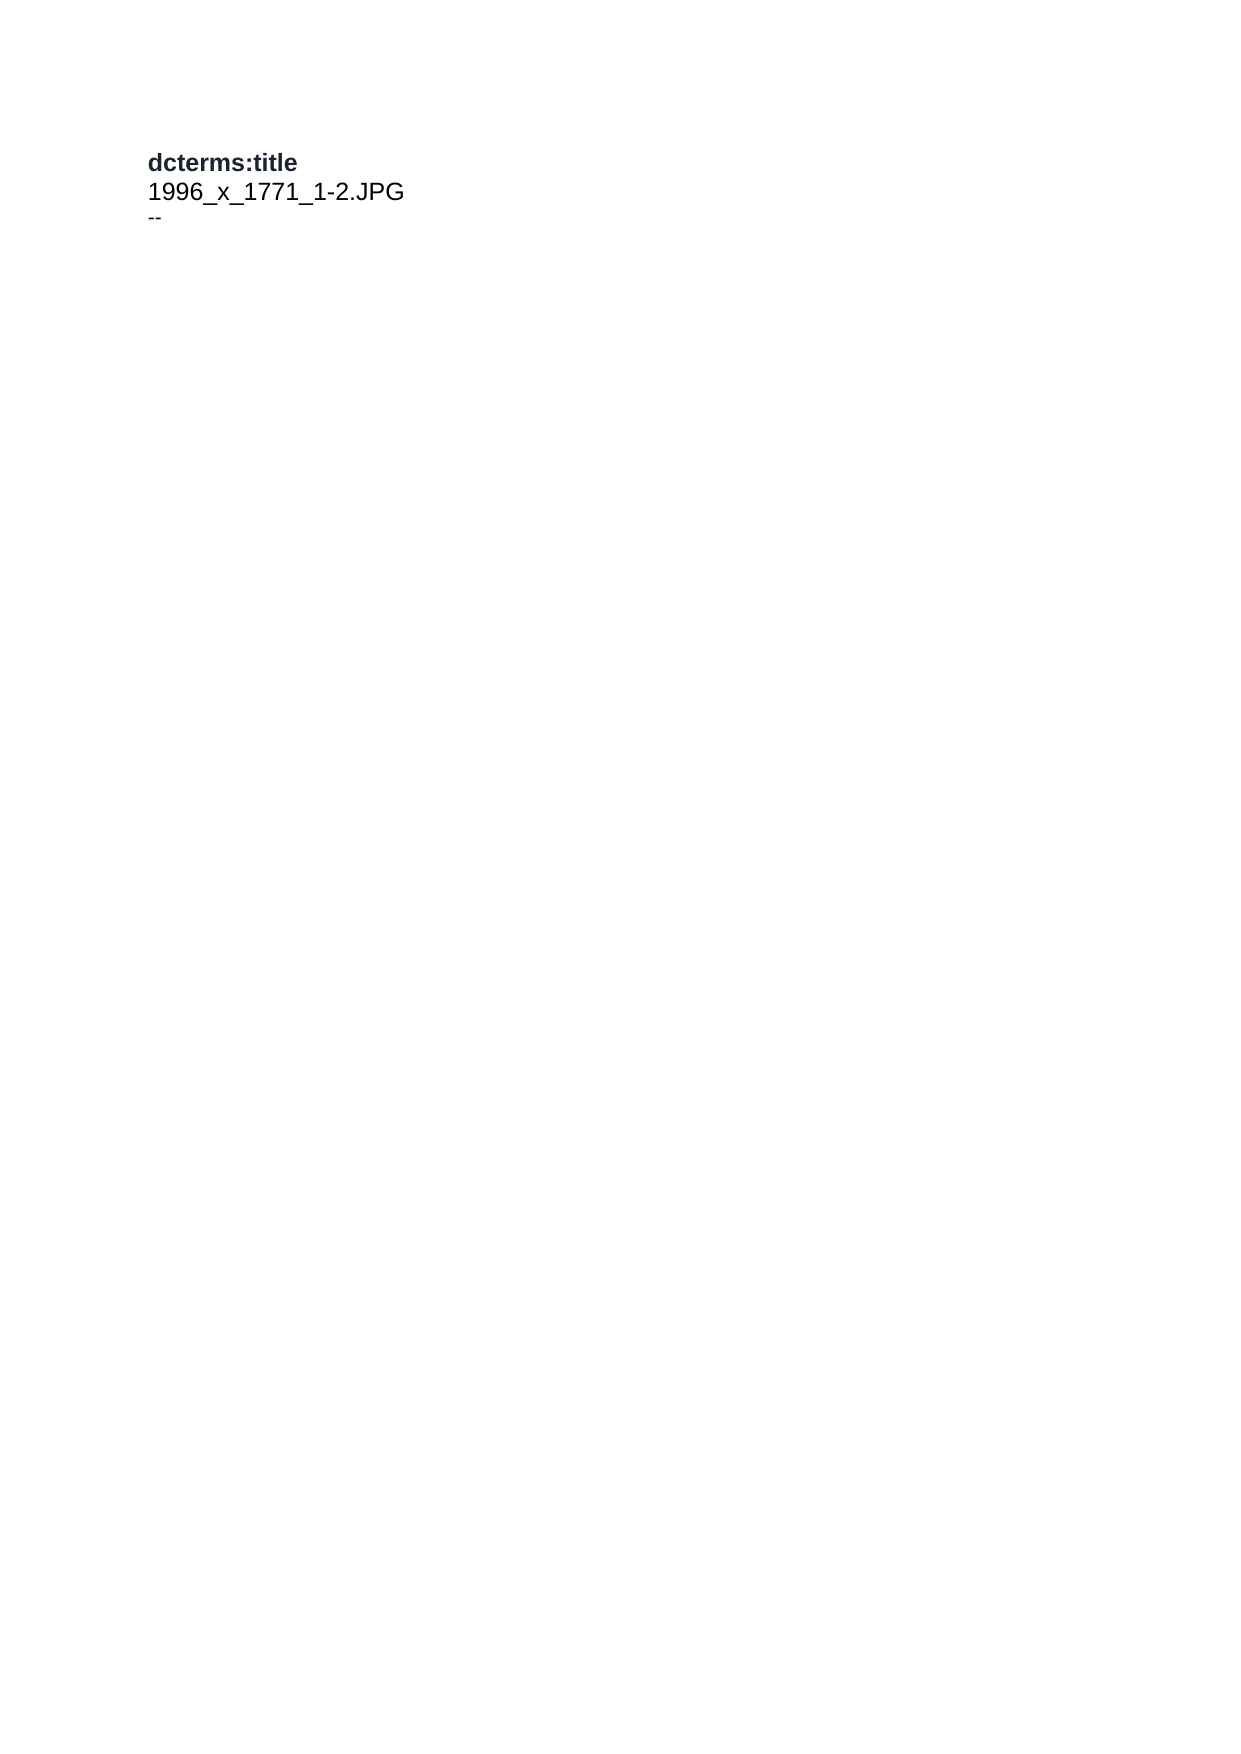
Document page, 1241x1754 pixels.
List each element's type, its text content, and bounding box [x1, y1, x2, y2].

text 1996_x_1771_1-2.JPG [148, 176, 1092, 205]
text dcterms:title [148, 148, 1092, 176]
text -- [148, 205, 1092, 229]
